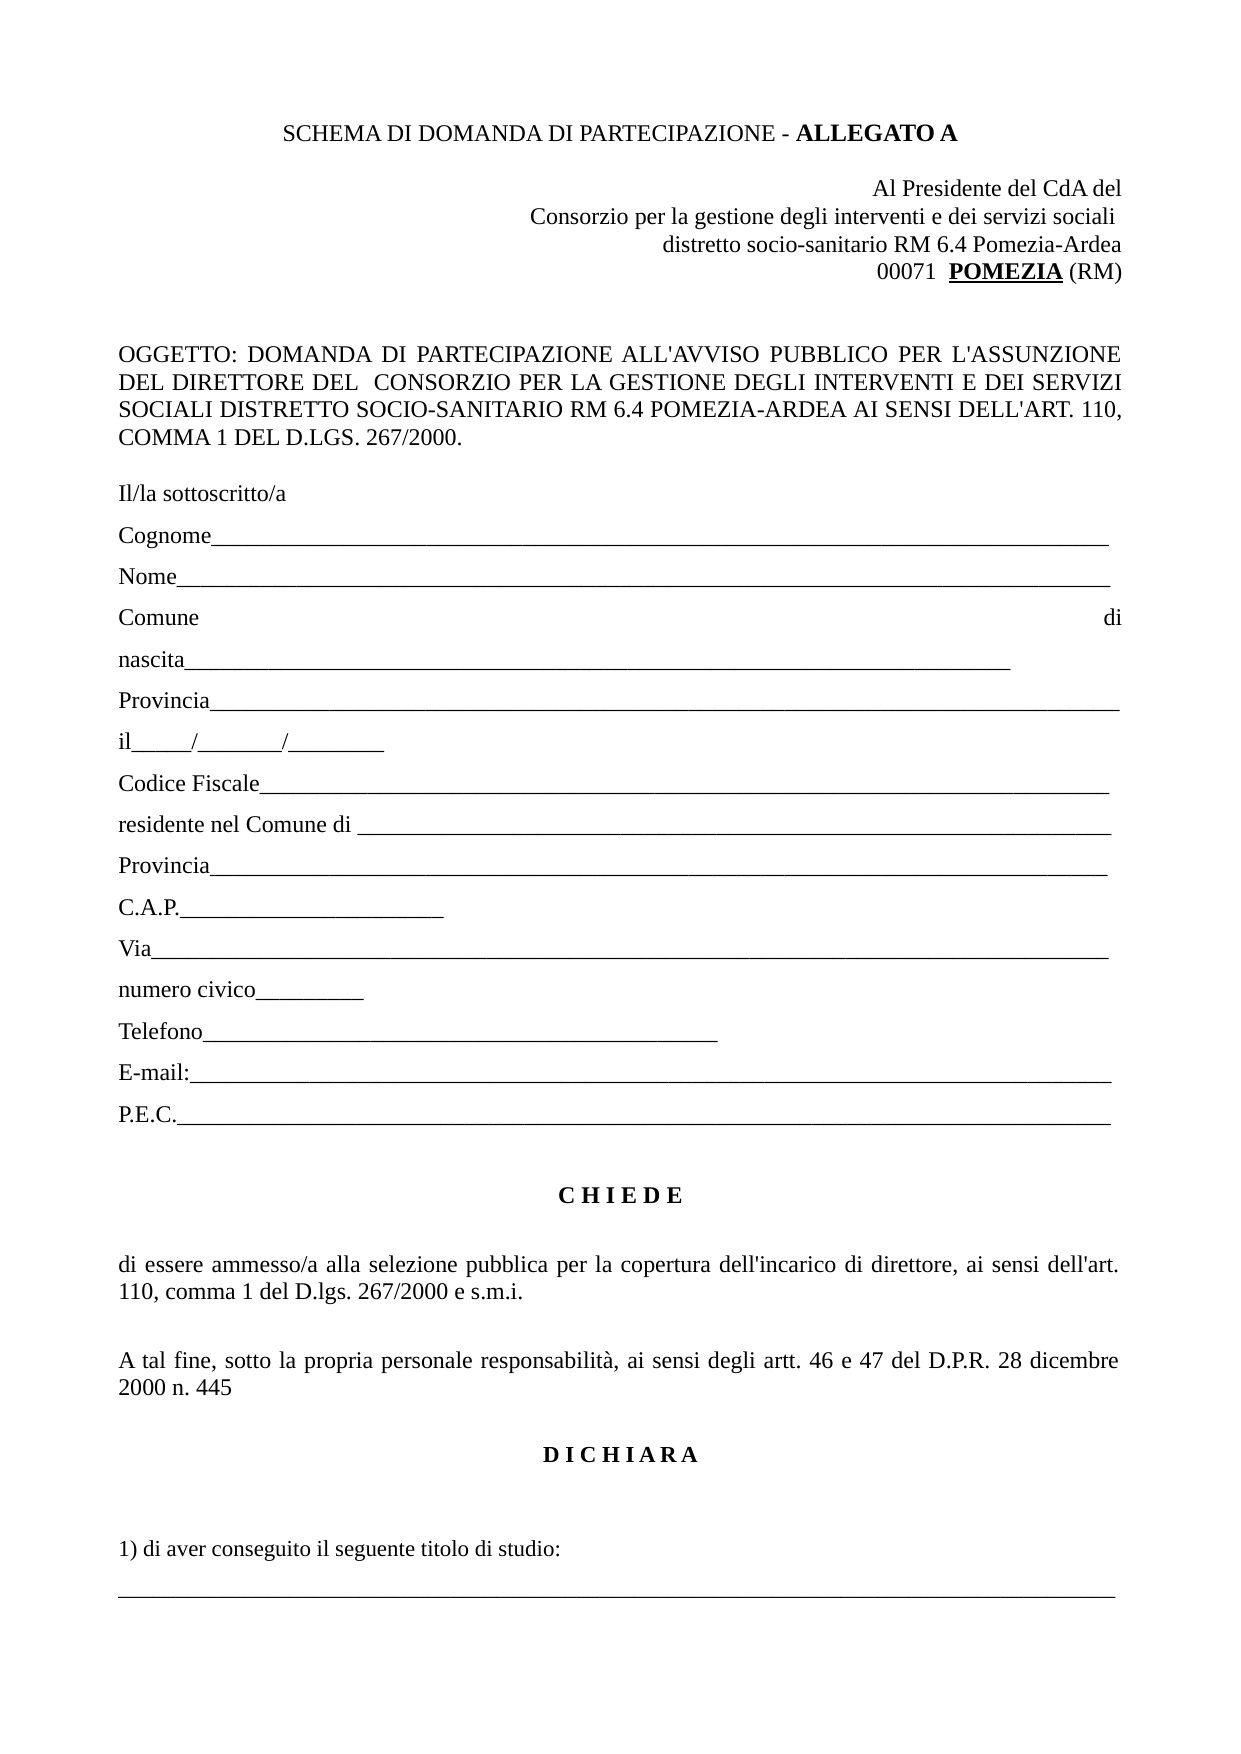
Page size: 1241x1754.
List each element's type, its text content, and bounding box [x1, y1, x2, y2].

text il_____/_______/________ [118, 727, 1122, 755]
text OGGETTO: DOMANDA DI PARTECIPAZIONE ALL'AVVISO PUBBLICO PER L'ASSUNZIONE DEL DIRETTORE DEL CONSORZIO PER LA GESTIONE DEGLI INTERVENTI E DEI SERVIZI SOCIALI DISTRETTO SOCIO-SANITARIO RM 6.4 POMEZIA-ARDEA AI SENSI DELL'ART. 110, COMMA 1 DEL D.LGS. 267/2000. [118, 340, 1122, 451]
text Via________________________________________________________________________________ [118, 934, 1122, 962]
text 00071 POMEZIA (RM) [118, 257, 1122, 285]
text residente nel Comune di _______________________________________________________________ [118, 810, 1122, 838]
text SCHEMA DI DOMANDA DI PARTECIPAZIONE - ALLEGATO A [118, 118, 1122, 147]
text Comune di nascita_____________________________________________________________________ [118, 603, 1122, 672]
text E-mail:_____________________________________________________________________________ [118, 1058, 1122, 1086]
text Al Presidente del CdA del Consorzio per la gestione degli interventi e dei servizi sociali [118, 174, 1122, 230]
text Provincia___________________________________________________________________________ [118, 851, 1122, 879]
text C H I E D E [118, 1182, 1122, 1209]
text P.E.C.______________________________________________________________________________ [118, 1099, 1122, 1127]
text Nome______________________________________________________________________________ [118, 562, 1122, 589]
text numero civico_________ [118, 976, 1122, 1003]
text distretto socio-sanitario RM 6.4 Pomezia-Ardea [118, 230, 1122, 257]
text Codice Fiscale_______________________________________________________________________ [118, 769, 1122, 796]
text Il/la sottoscritto/a [118, 479, 1122, 507]
text C.A.P.______________________ [118, 893, 1122, 920]
text Provincia____________________________________________________________________________ [118, 686, 1122, 714]
text Telefono___________________________________________ [118, 1017, 1122, 1044]
text _______________________________________________________________________________________ [118, 1574, 1122, 1601]
text A tal fine, sotto la propria personale responsabilità, ai sensi degli artt. 46 e 47 del D.P.R. 28 dicembre 2000 n. 445 [118, 1346, 1122, 1401]
text Cognome___________________________________________________________________________ [118, 521, 1122, 548]
text 1) di aver conseguito il seguente titolo di studio: [118, 1535, 1122, 1561]
text di essere ammesso/a alla selezione pubblica per la copertura dell'incarico di direttore, ai sensi dell'art. 110, comma 1 del D.lgs. 267/2000 e s.m.i. [118, 1250, 1122, 1305]
text D I C H I A R A [118, 1441, 1122, 1468]
